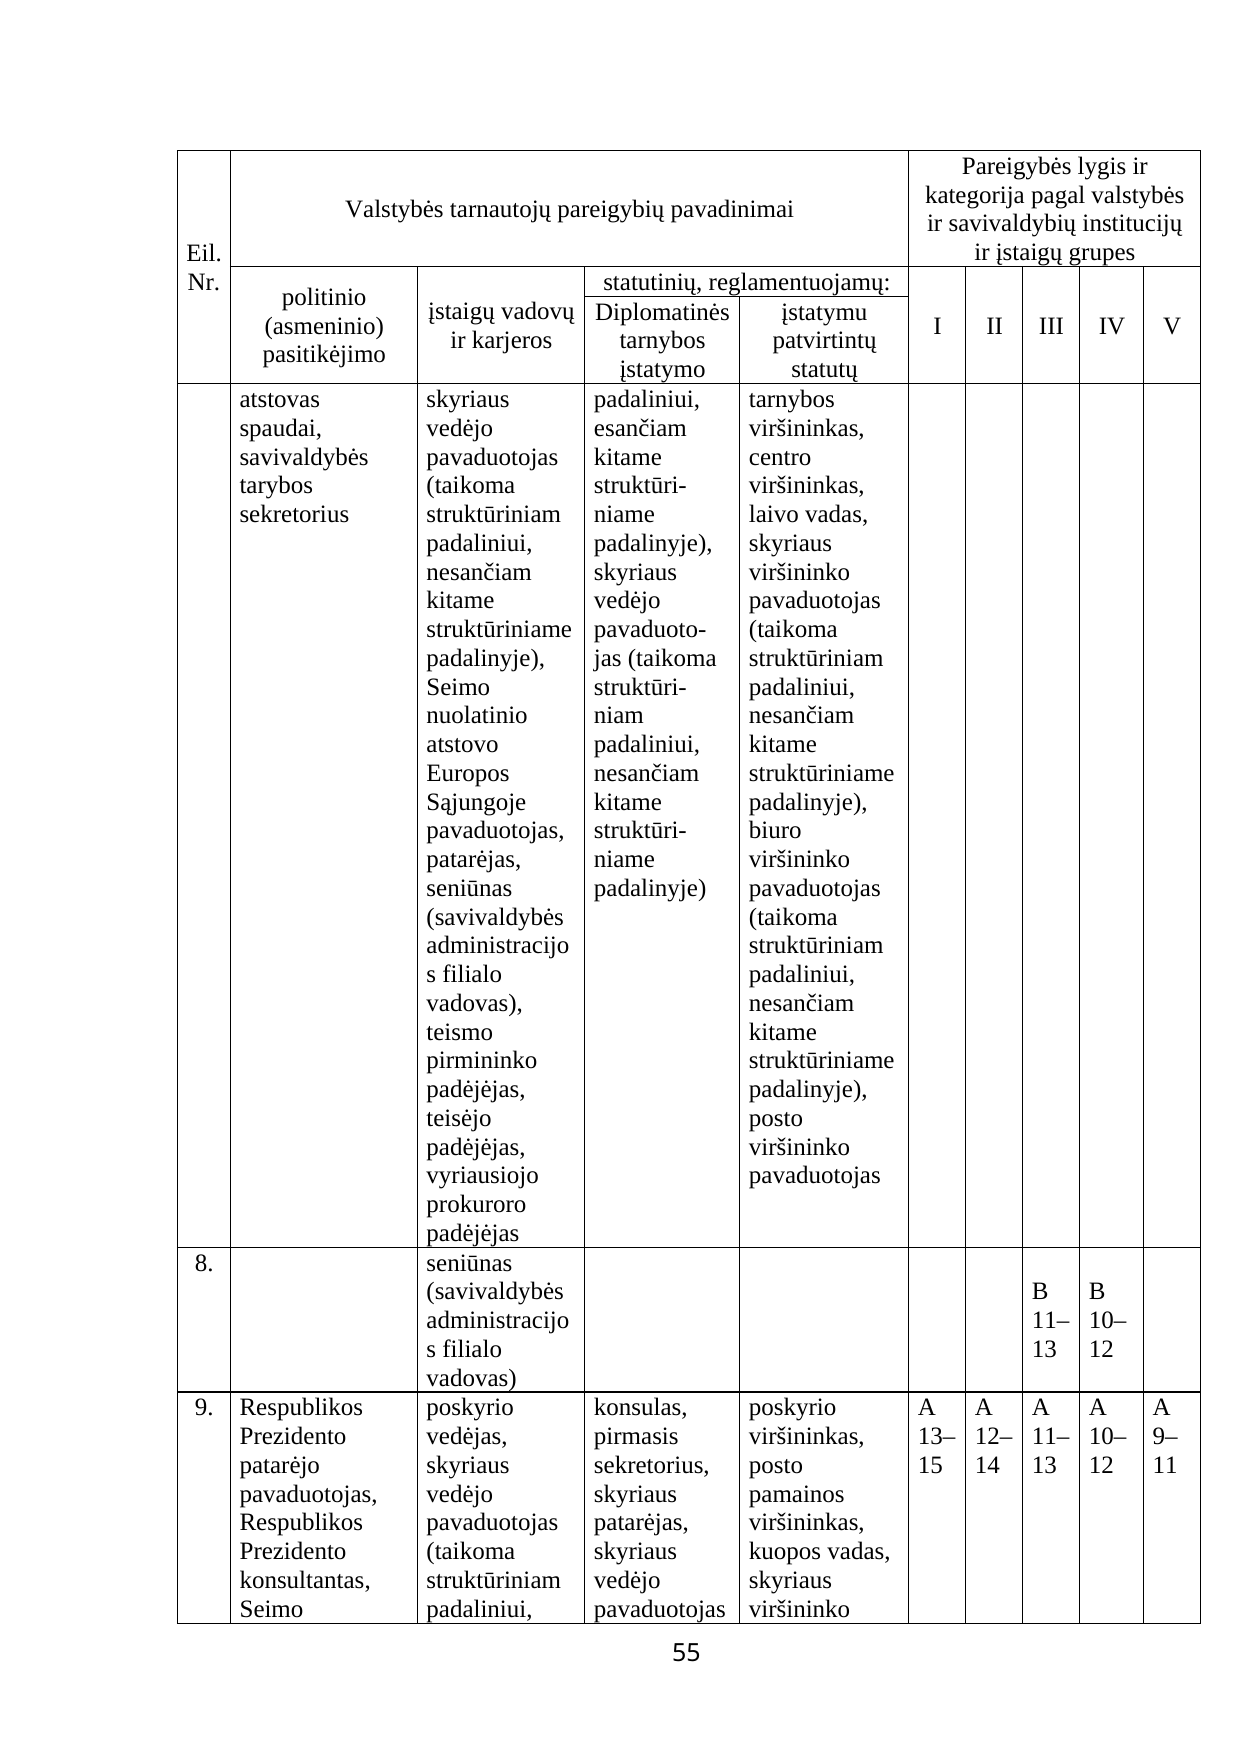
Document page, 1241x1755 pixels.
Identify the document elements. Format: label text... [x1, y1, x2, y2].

table_cell 8. [178, 1248, 230, 1391]
table_cell [231, 1248, 417, 1391]
table_cell poskyrio viršininkas, posto pamainos viršininkas, kuopos vadas, skyriaus viršininko [740, 1393, 908, 1622]
table_cell [1144, 1248, 1200, 1391]
table_cell padaliniui, esančiam kitame struktūri-niame padalinyje), skyriaus vedėjo pavaduoto-jas (taikoma struktūri-niam padaliniui, nesančiam kitame struktūri-niame padalinyje) [585, 384, 739, 1247]
table_cell įstatymu patvirtintų statutų [740, 297, 908, 383]
table_cell A 9–11 [1144, 1393, 1200, 1622]
table_header Valstybės tarnautojų pareigybių pavadinimai [231, 151, 908, 266]
table_cell B 11–13 [1023, 1248, 1079, 1391]
table_cell III [1023, 267, 1079, 383]
table_header Pareigybės lygis ir kategorija pagal valstybės ir savivaldybių institucijų ir įstaigų grupes [909, 151, 1200, 266]
table_cell V [1144, 267, 1200, 383]
table_cell [909, 384, 965, 1247]
table_cell A 13–15 [909, 1393, 965, 1622]
table_cell [740, 1248, 908, 1391]
table_cell A 11–13 [1023, 1393, 1079, 1622]
table_cell [585, 1248, 739, 1391]
table_cell poskyrio vedėjas, skyriaus vedėjo pavaduotojas (taikoma struktūriniam padaliniui, [418, 1393, 584, 1622]
table_cell konsulas, pirmasis sekretorius, skyriaus patarėjas, skyriaus vedėjo pavaduotojas [585, 1393, 739, 1622]
table_cell [1023, 384, 1079, 1247]
table_cell A 10–12 [1080, 1393, 1143, 1622]
table_cell [966, 384, 1022, 1247]
table_cell statutinių, reglamentuojamų: [585, 267, 908, 296]
table_cell [1080, 384, 1143, 1247]
table_cell įstaigų vadovų ir karjeros [418, 267, 584, 383]
table_cell [1144, 384, 1200, 1247]
table_cell skyriaus vedėjo pavaduotojas (taikoma struktūriniam padaliniui, nesančiam kitame struktūriniame padalinyje), Seimo nuolatinio atstovo Europos Sąjungoje pavaduotojas, patarėjas, seniūnas (savivaldybės administracijos filialo vadovas), teismo pirmininko padėjėjas, teisėjo padėjėjas, vyriausiojo prokuroro padėjėjas [418, 384, 584, 1247]
table_cell I [909, 267, 965, 383]
table_cell seniūnas (savivaldybės administracijos filialo vadovas) [418, 1248, 584, 1391]
table_cell [966, 1248, 1022, 1391]
table_cell [178, 384, 230, 1247]
table_cell B 10–12 [1080, 1248, 1143, 1391]
table_cell Respublikos Prezidento patarėjo pavaduotojas, Respublikos Prezidento konsultantas, Seimo [231, 1393, 417, 1622]
table_cell IV [1080, 267, 1143, 383]
table_cell 9. [178, 1393, 230, 1622]
table_header Eil. Nr. [178, 151, 230, 383]
table_cell II [966, 267, 1022, 383]
table_cell atstovas spaudai, savivaldybės tarybos sekretorius [231, 384, 417, 1247]
table_cell politinio (asmeninio) pasitikėjimo [231, 267, 417, 383]
table_cell tarnybos viršininkas, centro viršininkas, laivo vadas, skyriaus viršininko pavaduotojas (taikoma struktūriniam padaliniui, nesančiam kitame struktūriniame padalinyje), biuro viršininko pavaduotojas (taikoma struktūriniam padaliniui, nesančiam kitame struktūriniame padalinyje), posto viršininko pavaduotojas [740, 384, 908, 1247]
table_cell A 12–14 [966, 1393, 1022, 1622]
table_cell Diplomatinės tarnybos įstatymo [585, 297, 739, 383]
table_cell [909, 1248, 965, 1391]
